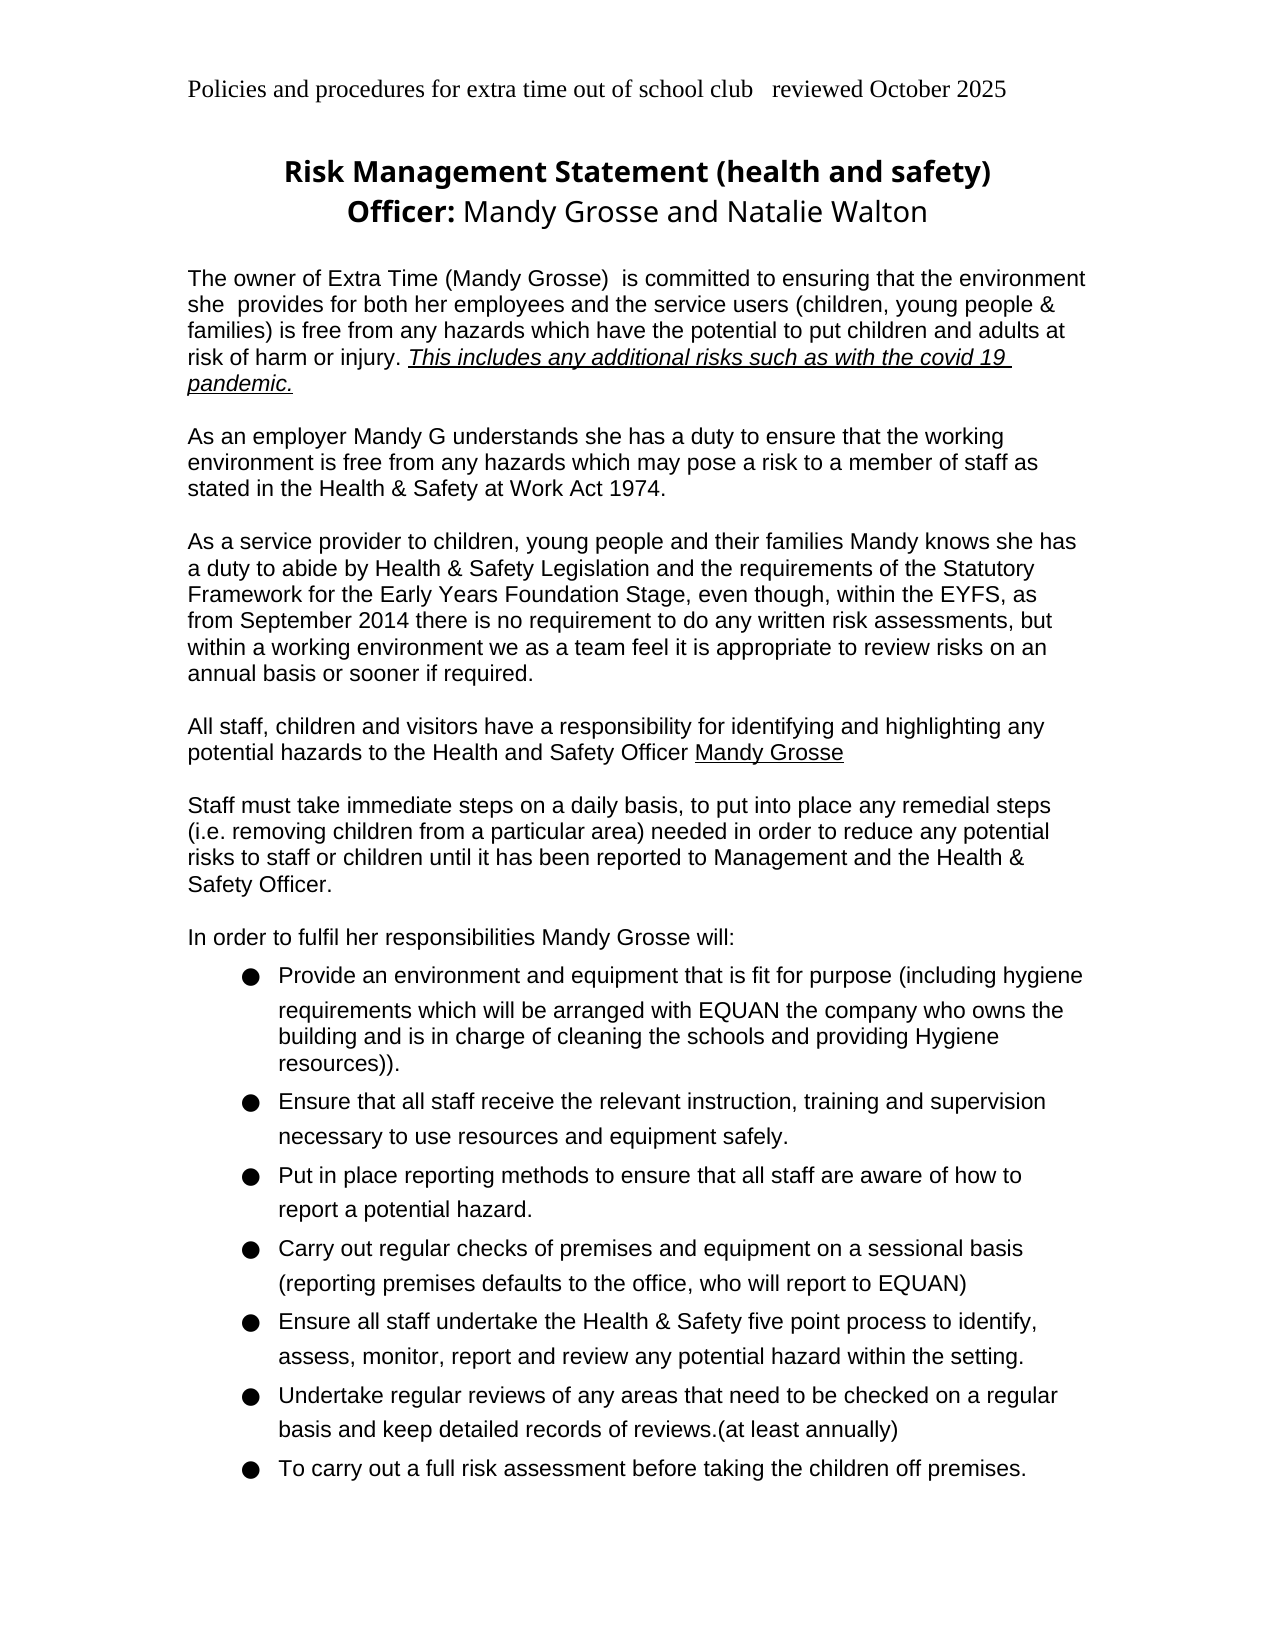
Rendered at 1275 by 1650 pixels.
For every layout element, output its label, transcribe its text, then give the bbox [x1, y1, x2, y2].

text Risk Management Statement (health and safety) [187, 150, 1087, 191]
list Put in place reporting methods to ensure that all staff are aware of how to report a potential hazard. [241, 1149, 1087, 1222]
list To carry out a full risk assessment before taking the children off premises. [241, 1442, 1087, 1489]
text The owner of Extra Time (Mandy Grosse) is committed to ensuring that the environment she provides for both her employees and the service users (children, young people & families) is free from any hazards which have the potential to put children and adults at risk of harm or injury. This includes any additional risks such as with the covid 19 pandemic. [187, 264, 1087, 396]
list Ensure that all staff receive the relevant instruction, training and supervision necessary to use resources and equipment safely. [241, 1076, 1087, 1149]
list Carry out regular checks of premises and equipment on a sessional basis (reporting premises defaults to the office, who will report to EQUAN) [241, 1222, 1087, 1296]
list Undertake regular reviews of any areas that need to be checked on a regular basis and keep detailed records of reviews.(at least annually) [241, 1369, 1087, 1442]
list Provide an environment and equipment that is fit for purpose (including hygiene requirements which will be arranged with EQUAN the company who owns the building and is in charge of cleaning the schools and providing Hygiene resources)). [241, 950, 1087, 1076]
text As an employer Mandy G understands she has a duty to ensure that the working environment is free from any hazards which may pose a risk to a member of staff as stated in the Health & Safety at Work Act 1974. [187, 423, 1087, 502]
text As a service provider to children, young people and their families Mandy knows she has a duty to abide by Health & Safety Legislation and the requirements of the Statutory Framework for the Early Years Foundation Stage, even though, within the EYFS, as from September 2014 there is no requirement to do any written risk assessments, but within a working environment we as a team feel it is appropriate to review risks on an annual basis or sooner if required. [187, 528, 1087, 686]
text All staff, children and visitors have a responsibility for identifying and highlighting any potential hazards to the Health and Safety Officer Mandy Grosse [187, 713, 1087, 765]
text Officer: Mandy Grosse and Natalie Walton [187, 191, 1087, 231]
text Staff must take immediate steps on a daily basis, to put into place any remedial steps (i.e. removing children from a particular area) needed in order to reduce any potential risks to staff or children until it has been reported to Management and the Health & Safety Officer. [187, 792, 1087, 897]
list Ensure all staff undertake the Health & Safety five point process to identify, assess, monitor, report and review any potential hazard within the setting. [241, 1296, 1087, 1369]
text In order to fulfil her responsibilities Mandy Grosse will: [187, 923, 1087, 950]
